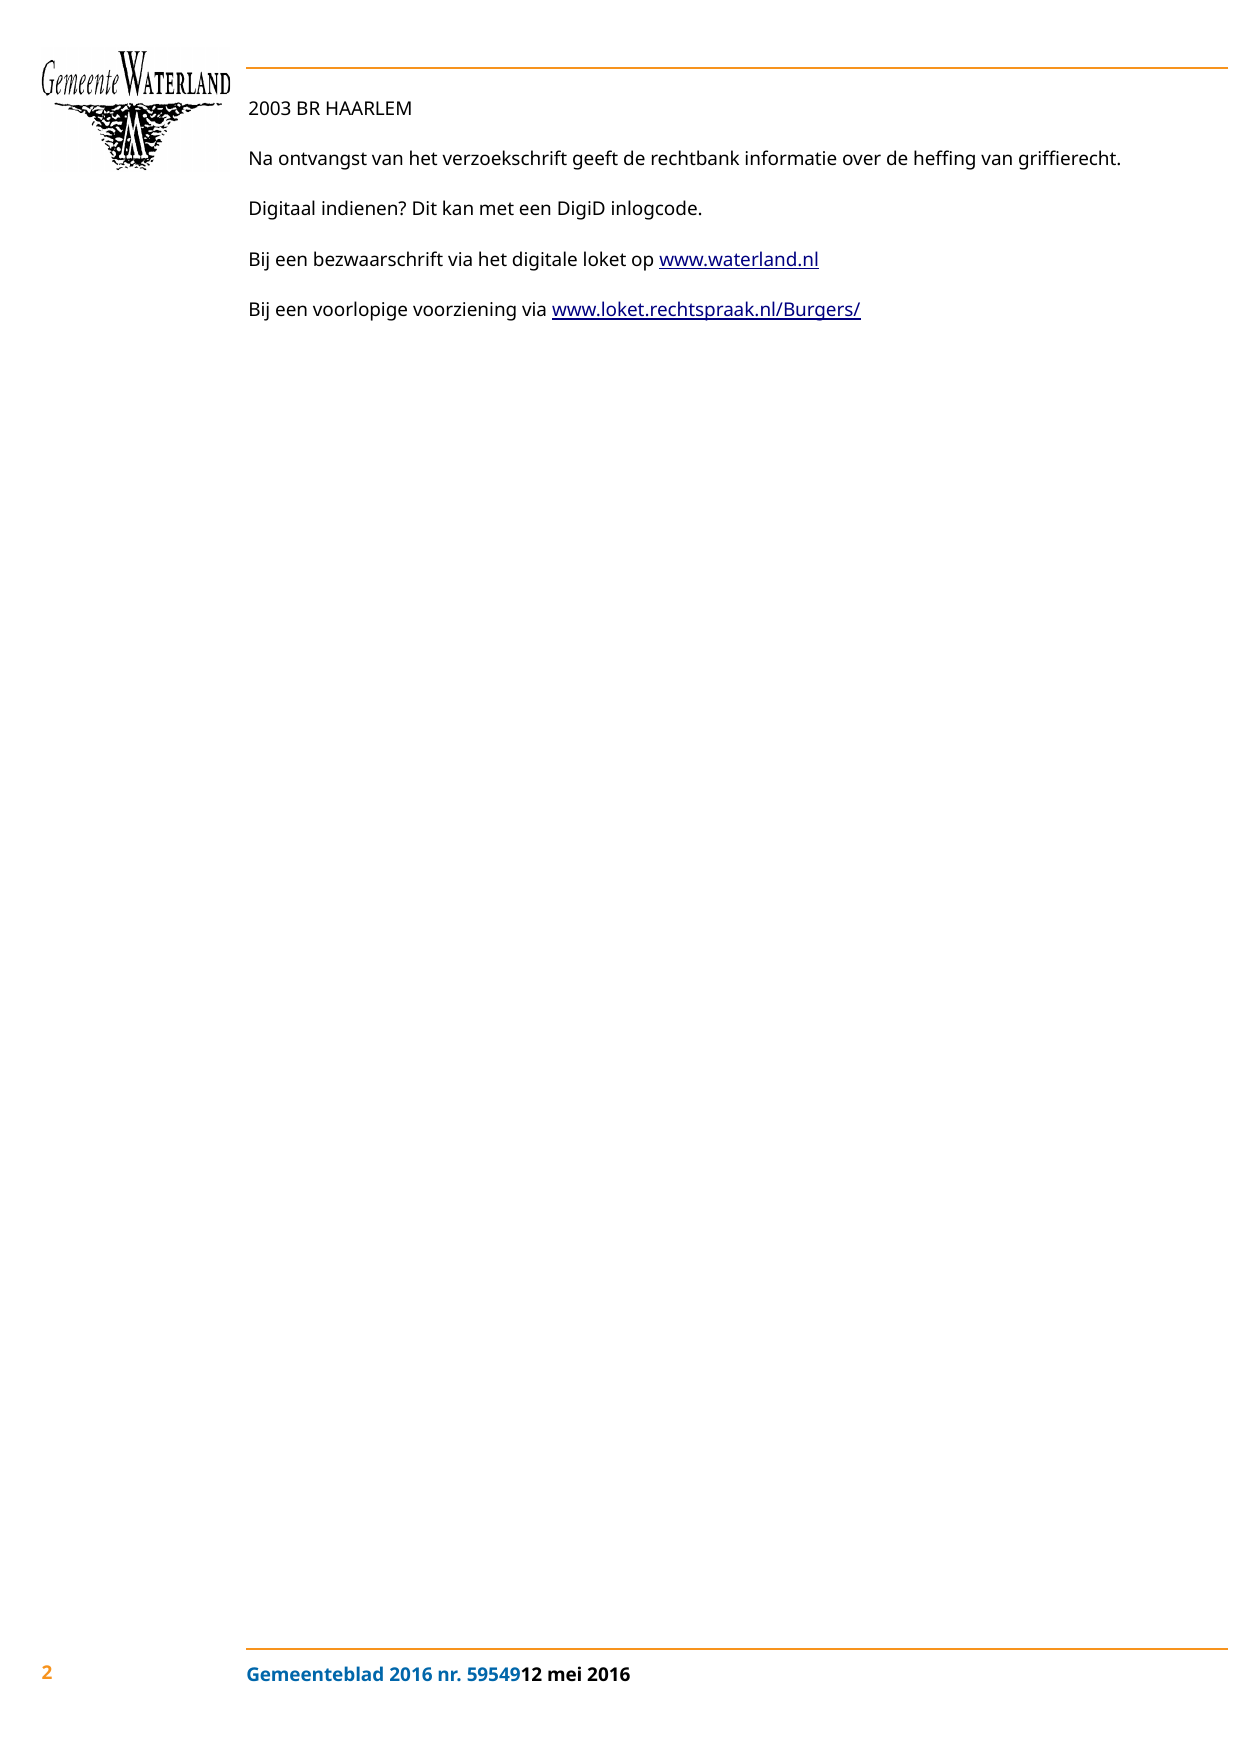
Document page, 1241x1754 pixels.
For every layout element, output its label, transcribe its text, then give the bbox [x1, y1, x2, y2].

text 2003 BR HAARLEM [248, 95, 1152, 121]
text Bij een bezwaarschrift via het digitale loket op www.waterland.nl [248, 246, 1152, 272]
text Na ontvangst van het verzoekschrift geeft de rechtbank informatie over de heffing van griffierecht. [248, 145, 1152, 171]
picture [41, 47, 231, 172]
text Digitaal indienen? Dit kan met een DigiD inlogcode. [248, 196, 1152, 221]
text Bij een voorlopige voorziening via www.loket.rechtspraak.nl/Burgers/ [248, 296, 1152, 322]
